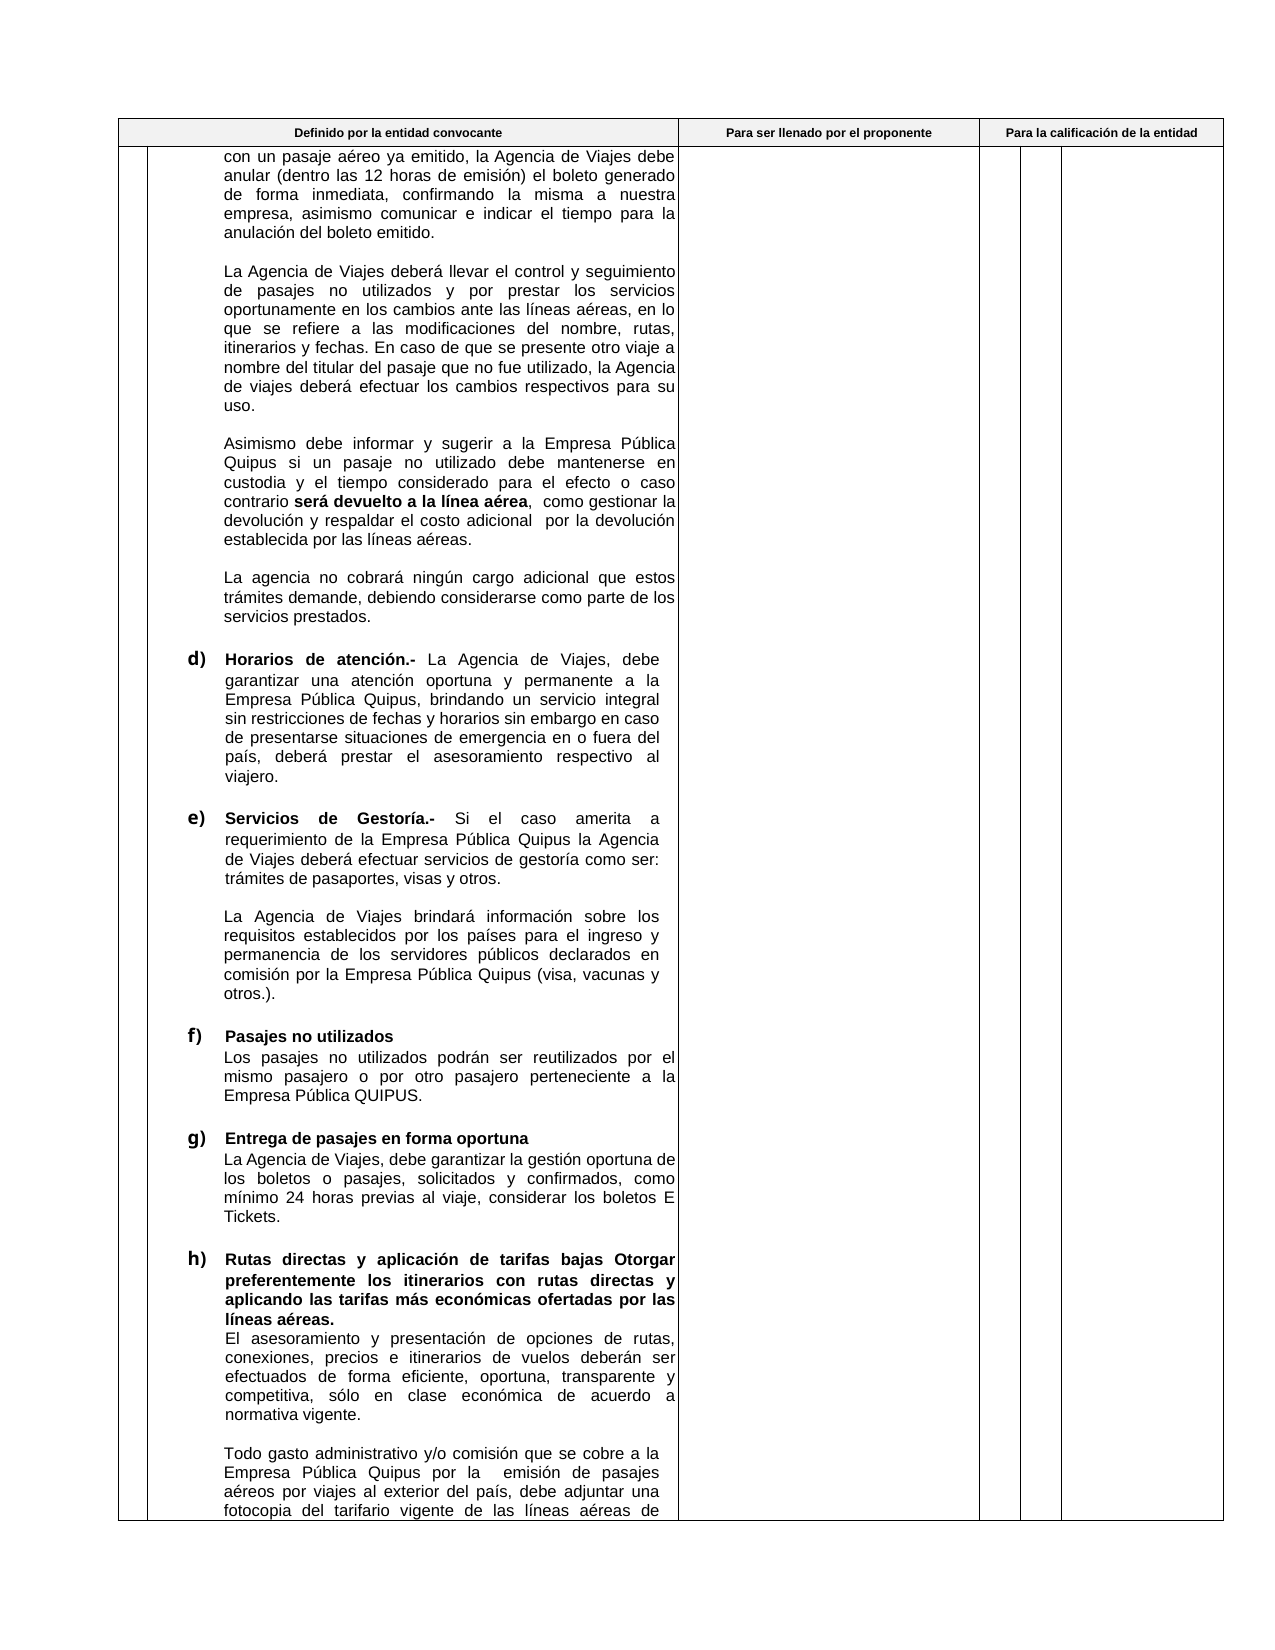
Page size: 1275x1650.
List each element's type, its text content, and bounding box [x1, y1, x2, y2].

table_header Para ser llenado por el proponente [679, 119, 979, 146]
table_cell [1062, 147, 1223, 1520]
table_cell [119, 147, 147, 1520]
table_cell [679, 147, 979, 1520]
table_cell DENOMINACIÓN DEL PROCESOS “SERVICIO DE AGENCIA DE VIAJES 2020” OBJETIVO Contratar los servicios de una agencia de viajes para la provisión de pasajes aéreos para el traslado ágil, oportuno y seguro de los trabajadores de la Empresa Pública Quipus, en el territorio nacional. JUSTIFICACIÓN La Empresa Pública Quipus tiene por giro y principal actividad la producción, ensamblado y comercialización de equipos tecnológicos, para tal efecto es necesario marketing y posicionamiento a nivel nacional, además de la generación de convenios y el desarrollo de equipos de mejores características y competitividad, es por esta razón que se requiere contratar el servicio de provisión de pasajes aéreos para nuestros trabajadores y de este modo coadyuvar al desarrollo de las actividades propias de nuestra empresa. ALCANCE El servicio debe cubrir en forma seria y responsable la totalidad de los destinos requeridos por la empresa cualquiera que fueran los mismos dentro y fuera del país, así como la información detallada de los itinerarios de vuelos por cada tramo solicitado, las conexiones entre líneas aéreas si corresponde y cualquier otra información y/o confirmación que se requiera en relación al servicio solicitado. CARACTERÍSTICAS TÉCNICAS DE LA PRESTACIÓN DEL SERVICIO Reserva inmediata de pasajes aéreos La Agencia de Viajes, a requerimiento de QUIPUS, efectuará las reservas de pasajes aéreos nacionales e internacionales en cualquiera de las rutas o tramos que se requiera. Estas reservas estarán sujetas a confirmación por un funcionario de QUIPUS, antes de la emisión del boleto. Confirmación de pasajes en los tramos y horarios requeridos La Agencia de Viajes debe efectuar la confirmación de los pasajes y la emisión de los boletos con fecha y hora confirmada, en cualquiera de los tramos a nivel nacional e internacional requeridos por QUIPUS. Las alternativas de viaje deben realizarse en función a pasajes confirmados Servicio de Anulación, Cambios de Ruta, Reembolsos y/o devoluciones de Pasajes Aéreos 1. Si existiera cambios en las fechas de viaje de ida y/o retorno, en los pasajes ya emitidos, la Agencia de Viajes deberá gestionar estos cambios con las líneas aéreas, e informar respaldando los costos que adicionan las líneas aéreas por este hecho. 2. En caso de que un viaje fuese suspendido o cancelado con un pasaje aéreo ya emitido, la Agencia de Viajes debe anular (dentro las 12 horas de emisión) el boleto generado de forma inmediata, confirmando la misma a nuestra empresa, asimismo comunicar e indicar el tiempo para la anulación del boleto emitido. La Agencia de Viajes deberá llevar el control y seguimiento de pasajes no utilizados y por prestar los servicios oportunamente en los cambios ante las líneas aéreas, en lo que se refiere a las modificaciones del nombre, rutas, itinerarios y fechas. En caso de que se presente otro viaje a nombre del titular del pasaje que no fue utilizado, la Agencia de viajes deberá efectuar los cambios respectivos para su uso. Asimismo debe informar y sugerir a la Empresa Pública Quipus si un pasaje no utilizado debe mantenerse en custodia y el tiempo considerado para el efecto o caso contrario será devuelto a la línea aérea, como gestionar la devolución y respaldar el costo adicional por la devolución establecida por las líneas aéreas. La agencia no cobrará ningún cargo adicional que estos trámites demande, debiendo considerarse como parte de los servicios prestados. Horarios de atención.- La Agencia de Viajes, debe garantizar una atención oportuna y permanente a la Empresa Pública Quipus, brindando un servicio integral sin restricciones de fechas y horarios sin embargo en caso de presentarse situaciones de emergencia en o fuera del país, deberá prestar el asesoramiento respectivo al viajero. Servicios de Gestoría.- Si el caso amerita a requerimiento de la Empresa Pública Quipus la Agencia de Viajes deberá efectuar servicios de gestoría como ser: trámites de pasaportes, visas y otros. La Agencia de Viajes brindará información sobre los requisitos establecidos por los países para el ingreso y permanencia de los servidores públicos declarados en comisión por la Empresa Pública Quipus (visa, vacunas y otros.). Pasajes no utilizados Los pasajes no utilizados podrán ser reutilizados por el mismo pasajero o por otro pasajero perteneciente a la Empresa Pública QUIPUS. Entrega de pasajes en forma oportuna La Agencia de Viajes, debe garantizar la gestión oportuna de los boletos o pasajes, solicitados y confirmados, como mínimo 24 horas previas al viaje, considerar los boletos E Tickets. Rutas directas y aplicación de tarifas bajas Otorgar preferentemente los itinerarios con rutas directas y aplicando las tarifas más económicas ofertadas por las líneas aéreas. El asesoramiento y presentación de opciones de rutas, conexiones, precios e itinerarios de vuelos deberán ser efectuados de forma eficiente, oportuna, transparente y competitiva, sólo en clase económica de acuerdo a normativa vigente. Todo gasto administrativo y/o comisión que se cobre a la Empresa Pública Quipus por la emisión de pasajes aéreos por viajes al exterior del país, debe adjuntar una fotocopia del tarifario vigente de las líneas aéreas de manera de respaldar el cobro por los gastos administrativos y/o comisiones generados. Entrega de documentación de respaldo relacionada con el servicio La Agencia de viajes, deberá entregar, conjuntamente con los pasajes (vía correo), la documentación de respaldo (notas de débito) para procesar el pago de los mismos. Independiente al tiempo en que demande el proceso de dicho pago. Acceso a los Programas, Promociones y Beneficios que brinden la Líneas Aéreas La Agencia de Viajes deberá informar con la debida anticipación a la Empresa Pública Quipus todos los descuentos por grupo y otros beneficios otorgados por las líneas aéreas; asimismo, su incorporación en promociones corporativas; la Agencia de Viajes debe llevar un registro adecuado. Entrega de estados de cuenta mensuales La Agencia de viajes, debe presentar los estados de cuenta en forma mensual, como máximo hasta el quinto día hábil del mes subsiguiente. Entrega de documentación de respaldo La Agencia de Viajes, debe entregar la nota de débito, a nombre de La Empresa Pública Quipus con el número de NIT respectivo (247632025) por cada pasaje emitido, para el correspondiente proceso de pago. Servicio de pago diferido La Agencia de viajes debe expresar su conformidad de un pago diferido hasta 15 días calendario. Viajes de emergencia La Agencia de Viajes, deberá tener la capacidad de gestionar y conseguir los pasajes aéreos para los Servidores Públicos de la Empresa Pública QUIPUS, brindando atención preferencial a la solicitud de pasajes aéreos mediante la presentación de opciones de rutas, conexiones, precios (en clase económica) e itinerarios de vuelos de forma eficiente, ecuánime, transparente y competitiva Responsable Asignado La Agencia de Viajes asignara una o dos personas para QUIPUS con todos los documentos que acrediten su experiencia laboral. Incumplimiento Si existiese incumplimiento a las Especificaciones Técnicas o al Contrato por parte de la Agencia de Viajes, QUIPUS hará conocer por escrito las falencias. En caso de proseguir con el incumplimiento y de encontrarse insatisfactorio el servicio prestado por la Agencia de Viajes, QUIPUS procederá a las multas correspondientes. Experiencia General La empresa proponente deberá detallar y documentar su experiencia general mínima de 4 años en la provisión de servicio nacional y extranjero en el ramo de viajes, turismo y transporte dentro el país, hacía el país, desde el país a cualquier parte del mundo vía aérea. Experiencia Específica La empresa proponente deberá detallar y documentar su experiencia específica mínima de 4 años en provisión de pasajes aéreos nacional e internacional a entidades del sector público, además de contar con la siguiente documentación: Documentos en fotocopia simple de acreditación anual, otorgado por la Asociación Internacional de Transporte Aéreo (IATA), que certifique la antigüedad del proponente como miembro activo de (IATA). La empresa oferente deberá contar con certificados de funcionamiento, debiendo adjuntar a su propuesta: Licencia de operación como agencia de viajes. PLAZO DE PRESTACIÓN DEL SERVICIO La Empresa adjudicada prestará el servicio en estricto cumplimiento con la propuesta, la Especificaciones Técnicas y el Contrato. El plazo será computado a partir de la suscripción del contrato hasta el 31 de diciembre de la gestión 2020. PRECIO REFERENCIAL Y MONEDA El precio referencial es en moneda nacional y es de exclusiva responsabilidad del proveedor presar el servicio por el monto ofertado como costo del servicio y no se reconocerán ni procederán pagos que excedieran dicho monto. Por la naturaleza del servicio no es posible cuantificar la cantidad exacta de los boletos a adquirir durante la vigencia del contrato, en este sentido el presupuesto referencial podrá variar en virtud del requerimiento de la empresa, por consiguiente se debe considerar el presupuesto máximo será de hasta Bs. 515.537,00 (Quinientos Quince Mil Quinientos Treinta y Siete 00/100 bolivianos) El monto máximo para la emisión de pasajes aéreos nacionales es hasta Bs. 316.228,00 (Trescientos Dieciséis Mil Doscientos Veintiocho 00/100 bolivianos) El monto máximo para la emisión de pasajes aéreos internacionales es hasta Bs. 199.309,00 (Ciento Noventa y Nueve Mil Trescientos Nueve 00/100 bolivianos). FORMA DE PAGO La Empresa Pública Quipus, cancelará los pasajes adquiridos a través del SIGMA, de forma mensual en moneda nacional y los mismos no serán incrementados bajo ninguna circunstancia ni estarán sujetos a variaciones, una vez que los funcionarios de nuestra Empresa hubieran usado los pasajes y previa presentación de la nota fiscal y nota de débito así como un detalle de pasaje emitidos, El pago será realizado por cada boleto emitido y que no fuese anulado en los plazos previstos y acorados con la empresa adjudicada de manera mensual. MULTAS Cuando por causas atribuibles a las líneas aéreas y/o Agencia de Viajes contratada, el funcionario de la Empresa Pública Quipus no pueda llegar a destino y/o a la hora requerida, la empresa contratada deberá gestionar oportunamente los cambios y/o reembolsos por la diferencia y/o devolución del tramo y/o cubrir los gastos adicionales incurridos por estos conceptos, autorizados por La Empresa Pública QUIPUS. La empresa adjudicada en casos de incumplimiento comprobado al contrato, será pasible a las sanciones establecidas en el contrato. La empresa se sujetará a la aplicación de una multa del 1% del importe mensual facturado por cada Informe de reclamo por el servicio, emitido por el Responsable de Recepción del Servicio. En este sentido, las multas no podrán superar el 20% del importe total del contrato, caso contrario deberá resolverse el contrato. La Agencia de Viajes será la responsable de gestionar reembolsos por rutas no utilizadas, cambios de boletos por modificaciones, por boletos no utilizados, de acuerdo a políticas de cada línea aérea. Previa solicitud de la entidad. VALIDEZ DE LA OFERTA La validez de la oferta no deberá ser menor a 30 días calendario FISCALIZACIÓN DEL SERVICIO La fiscalización del servicio estará a cargo de la unidad solicitante, se designará al fiscal del servicio (Responsable de recepción) y se indicarán las funciones del Fiscal del Servicio mediante un Memorándum de la Máxima Autoridad Ejecutiva. OTROS REQUISITOS La Empresa adjudicada no deberá tener ninguna deuda con el estado y para formalizar la contratación (antes de la firma del contrato y después de la notificación de adjudicación) se solicitará a la empresa adjudicada una solvencia fiscal emitida por la Contraloría General del Estado, cuyo costo deberá ser asumido por la empresa adjudicada. Se desistirá de formalizar la contratación si la empresa adjudicada tuviera alguna deuda con el estado al momento de la firma del contrato. [148, 147, 678, 1520]
table_header Para la calificación de la entidad [980, 119, 1223, 146]
table_cell [1021, 147, 1061, 1520]
table_header Definido por la entidad convocante [119, 119, 678, 146]
table_cell [980, 147, 1020, 1520]
